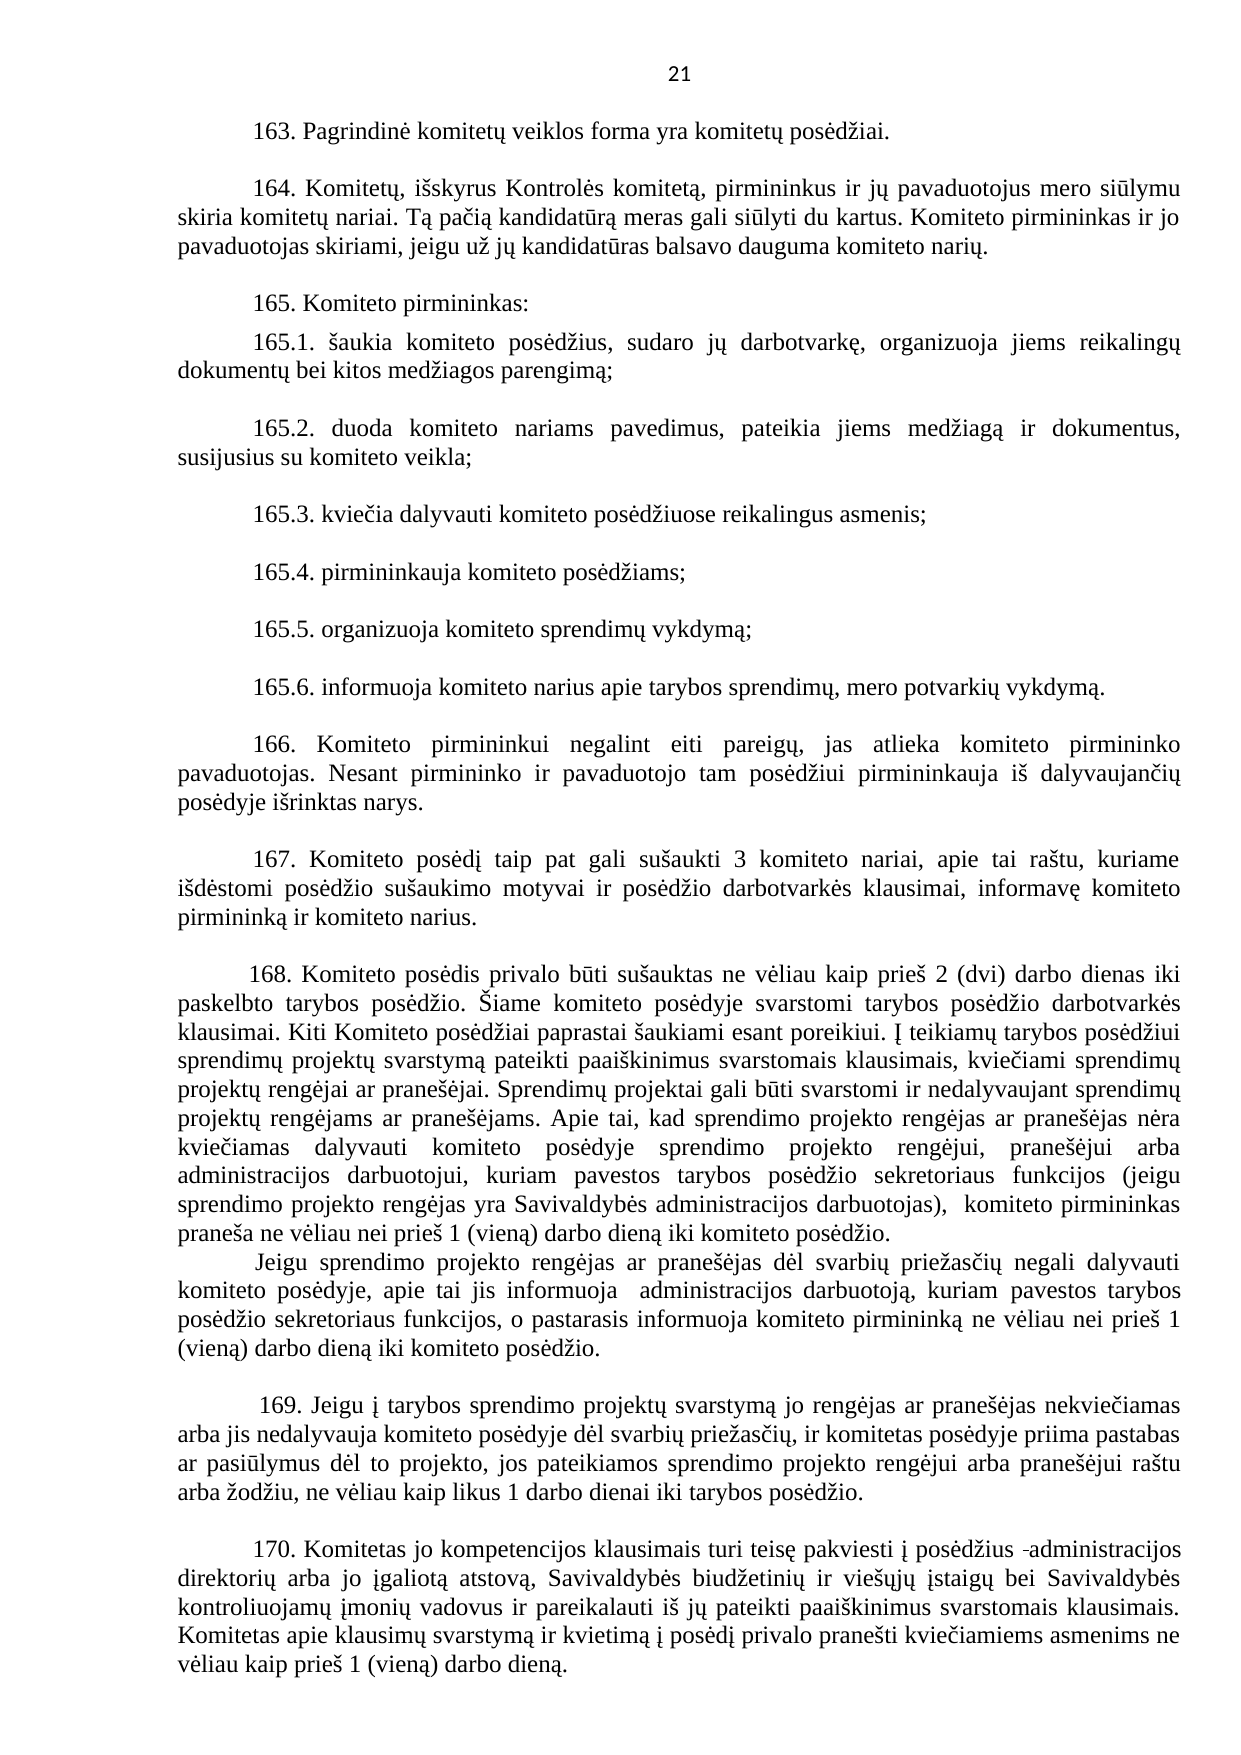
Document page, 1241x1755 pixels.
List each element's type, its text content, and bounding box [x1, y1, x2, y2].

text 165.5. organizuoja komiteto sprendimų vykdymą; [177, 614, 1181, 643]
text 167. Komiteto posėdį taip pat gali sušaukti 3 komiteto nariai, apie tai raštu, kuriame išdėstomi posėdžio sušaukimo motyvai ir posėdžio darbotvarkės klausimai, informavę komiteto pirmininką ir komiteto narius. [177, 844, 1181, 930]
text 166. Komiteto pirmininkui negalint eiti pareigų, jas atlieka komiteto pirmininko pavaduotojas. Nesant pirmininko ir pavaduotojo tam posėdžiui pirmininkauja iš dalyvaujančių posėdyje išrinktas narys. [177, 729, 1181, 815]
text 163. Pagrindinė komitetų veiklos forma yra komitetų posėdžiai. [177, 116, 1181, 144]
text Jeigu sprendimo projekto rengėjas ar pranešėjas dėl svarbių priežasčių negali dalyvauti komiteto posėdyje, apie tai jis informuoja administracijos darbuotoją, kuriam pavestos tarybos posėdžio sekretoriaus funkcijos, o pastarasis informuoja komiteto pirmininką ne vėliau nei prieš 1 (vieną) darbo dieną iki komiteto posėdžio. [177, 1247, 1181, 1362]
text 168. Komiteto posėdis privalo būti sušauktas ne vėliau kaip prieš 2 (dvi) darbo dienas iki paskelbto tarybos posėdžio. Šiame komiteto posėdyje svarstomi tarybos posėdžio darbotvarkės klausimai. Kiti Komiteto posėdžiai paprastai šaukiami esant poreikiui. Į teikiamų tarybos posėdžiui sprendimų projektų svarstymą pateikti paaiškinimus svarstomais klausimais, kviečiami sprendimų projektų rengėjai ar pranešėjai. Sprendimų projektai gali būti svarstomi ir nedalyvaujant sprendimų projektų rengėjams ar pranešėjams. Apie tai, kad sprendimo projekto rengėjas ar pranešėjas nėra kviečiamas dalyvauti komiteto posėdyje sprendimo projekto rengėjui, pranešėjui arba administracijos darbuotojui, kuriam pavestos tarybos posėdžio sekretoriaus funkcijos (jeigu sprendimo projekto rengėjas yra Savivaldybės administracijos darbuotojas), komiteto pirmininkas praneša ne vėliau nei prieš 1 (vieną) darbo dieną iki komiteto posėdžio. [177, 959, 1181, 1247]
text 165.1. šaukia komiteto posėdžius, sudaro jų darbotvarkę, organizuoja jiems reikalingų dokumentų bei kitos medžiagos parengimą; [177, 327, 1181, 384]
text 170. Komitetas jo kompetencijos klausimais turi teisę pakviesti į posėdžius administracijos direktorių arba jo įgaliotą atstovą, Savivaldybės biudžetinių ir viešųjų įstaigų bei Savivaldybės kontroliuojamų įmonių vadovus ir pareikalauti iš jų pateikti paaiškinimus svarstomais klausimais. Komitetas apie klausimų svarstymą ir kvietimą į posėdį privalo pranešti kviečiamiems asmenims ne vėliau kaip prieš 1 (vieną) darbo dieną. [177, 1534, 1181, 1678]
text 165.6. informuoja komiteto narius apie tarybos sprendimų, mero potvarkių vykdymą. [177, 672, 1181, 700]
text 165.2. duoda komiteto nariams pavedimus, pateikia jiems medžiagą ir dokumentus, susijusius su komiteto veikla; [177, 413, 1181, 470]
text 165.4. pirmininkauja komiteto posėdžiams; [177, 557, 1181, 585]
text 169. Jeigu į tarybos sprendimo projektų svarstymą jo rengėjas ar pranešėjas nekviečiamas arba jis nedalyvauja komiteto posėdyje dėl svarbių priežasčių, ir komitetas posėdyje priima pastabas ar pasiūlymus dėl to projekto, jos pateikiamos sprendimo projekto rengėjui arba pranešėjui raštu arba žodžiu, ne vėliau kaip likus 1 darbo dienai iki tarybos posėdžio. [177, 1390, 1181, 1505]
text 165.3. kviečia dalyvauti komiteto posėdžiuose reikalingus asmenis; [177, 499, 1181, 528]
text 165. Komiteto pirmininkas: [177, 288, 1181, 317]
text 164. Komitetų, išskyrus Kontrolės komitetą, pirmininkus ir jų pavaduotojus mero siūlymu skiria komitetų nariai. Tą pačią kandidatūrą meras gali siūlyti du kartus. Komiteto pirmininkas ir jo pavaduotojas skiriami, jeigu už jų kandidatūras balsavo dauguma komiteto narių. [177, 173, 1181, 259]
